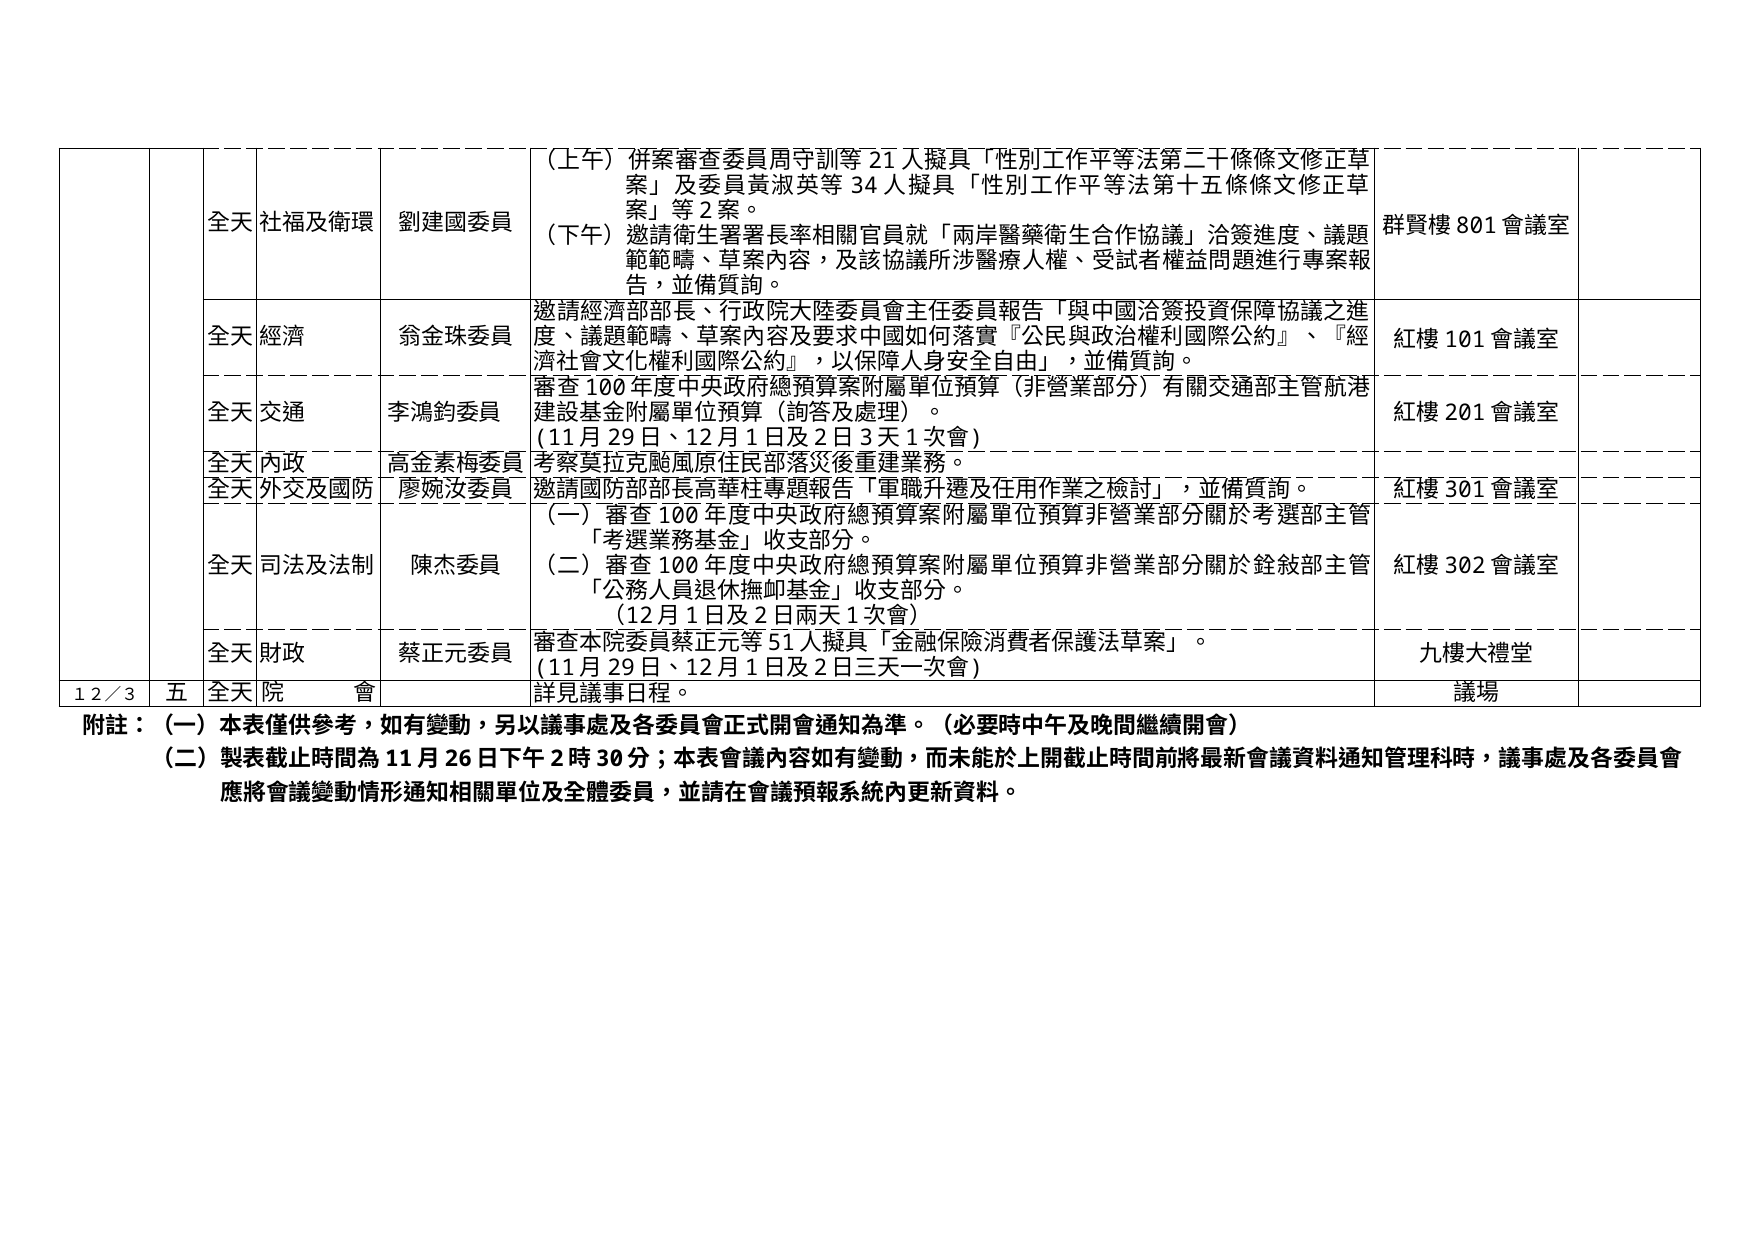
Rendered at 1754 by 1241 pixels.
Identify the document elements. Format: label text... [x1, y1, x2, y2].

table_cell 全天 [204, 477, 256, 503]
table_cell 李鴻鈞委員 [381, 375, 530, 451]
table_cell 紅樓101會議室 [1375, 300, 1578, 375]
table_cell 全天 [204, 148, 256, 299]
table_cell [1579, 451, 1700, 477]
table_cell 群賢樓801會議室 [1375, 148, 1578, 299]
table_cell 全天 [204, 451, 256, 477]
table_cell [1579, 477, 1700, 503]
table_cell 紅樓201會議室 [1375, 375, 1578, 451]
table_cell 廖婉汝委員 [381, 477, 530, 503]
table_cell [1375, 451, 1578, 477]
table_cell [1579, 681, 1700, 706]
table_cell [1579, 629, 1700, 680]
table_cell 考察莫拉克颱風原住民部落災後重建業務。 [531, 451, 1374, 477]
table_cell [1579, 375, 1700, 451]
table_cell 經濟 [257, 300, 380, 375]
table_cell 議場 [1375, 681, 1578, 706]
table_cell 邀請經濟部部長、行政院大陸委員會主任委員報告「與中國洽簽投資保障協議之進度、議題範疇、草案內容及要求中國如何落實『公民與政治權利國際公約』、『經濟社會文化權利國際公約』，以保障人身安全自由」，並備質詢。 [531, 300, 1374, 375]
table_cell 外交及國防 [257, 477, 380, 503]
table_cell 紅樓302會議室 [1375, 503, 1578, 629]
table_cell 陳杰委員 [381, 503, 530, 629]
table_cell 五 [150, 681, 203, 706]
table_cell 全天 [204, 300, 256, 375]
table_cell [150, 149, 203, 680]
table_cell [381, 681, 530, 706]
text （二）製表截止時間為11月26日下午2時30分；本表會議內容如有變動，而未能於上開截止時間前將最新會議資料通知管理科時，議事處及各委員會應將會議變動情形通知相關單位及全體委員，並請在會議預報系統內更新資料。 [151, 740, 1695, 807]
table_cell １２／３ [60, 681, 149, 706]
table_cell 全天 [204, 375, 256, 451]
table_cell （上午）併案審查委員周守訓等21人擬具「性別工作平等法第二十條條文修正草案」及委員黃淑英等34人擬具「性別工作平等法第十五條條文修正草案」等2案。 （下午）邀請衛生署署長率相關官員就「兩岸醫藥衛生合作協議」洽簽進度、議題範範疇、草案內容，及該協議所涉醫療人權、受試者權益問題進行專案報告，並備質詢。 [531, 148, 1374, 299]
table_cell 詳見議事日程。 [531, 681, 1374, 706]
table_cell 全天 [204, 681, 256, 706]
table_cell 內政 [257, 451, 380, 477]
table_cell 翁金珠委員 [381, 300, 530, 375]
table_cell [60, 149, 149, 680]
table_cell 邀請國防部部長高華柱專題報告「軍職升遷及任用作業之檢討」，並備質詢。 [531, 477, 1374, 503]
table_cell 審查本院委員蔡正元等51人擬具「金融保險消費者保護法草案」。 (11月29日、12月1日及2日三天一次會) [531, 629, 1374, 680]
table_cell 司法及法制 [257, 503, 380, 629]
table_cell （一）審查100年度中央政府總預算案附屬單位預算非營業部分關於考選部主管「考選業務基金」收支部分。 （二）審查100年度中央政府總預算案附屬單位預算非營業部分關於銓敍部主管「公務人員退休撫卹基金」收支部分。 （12月1日及2日兩天1次會） [531, 503, 1374, 629]
table_cell 九樓大禮堂 [1375, 629, 1578, 680]
table_cell 交通 [257, 375, 380, 451]
table_cell [1579, 300, 1700, 375]
table_cell 蔡正元委員 [381, 629, 530, 680]
table_cell 紅樓301會議室 [1375, 477, 1578, 503]
table_cell 全天 [204, 629, 256, 680]
text 附註：（一）本表僅供參考，如有變動，另以議事處及各委員會正式開會通知為準。（必要時中午及晚間繼續開會） [59, 707, 1695, 740]
table_cell 財政 [257, 629, 380, 680]
table_cell 審查100年度中央政府總預算案附屬單位預算（非營業部分）有關交通部主管航港建設基金附屬單位預算（詢答及處理）。 (11月29日、12月1日及2日3天1次會) [531, 375, 1374, 451]
table_cell 院 會 [257, 681, 380, 706]
table_cell 全天 [204, 503, 256, 629]
table_cell 高金素梅委員 [381, 451, 530, 477]
table_cell [1579, 503, 1700, 629]
table_cell [1579, 148, 1700, 299]
table_cell 劉建國委員 [381, 148, 530, 299]
table_cell 社福及衛環 [257, 148, 380, 299]
